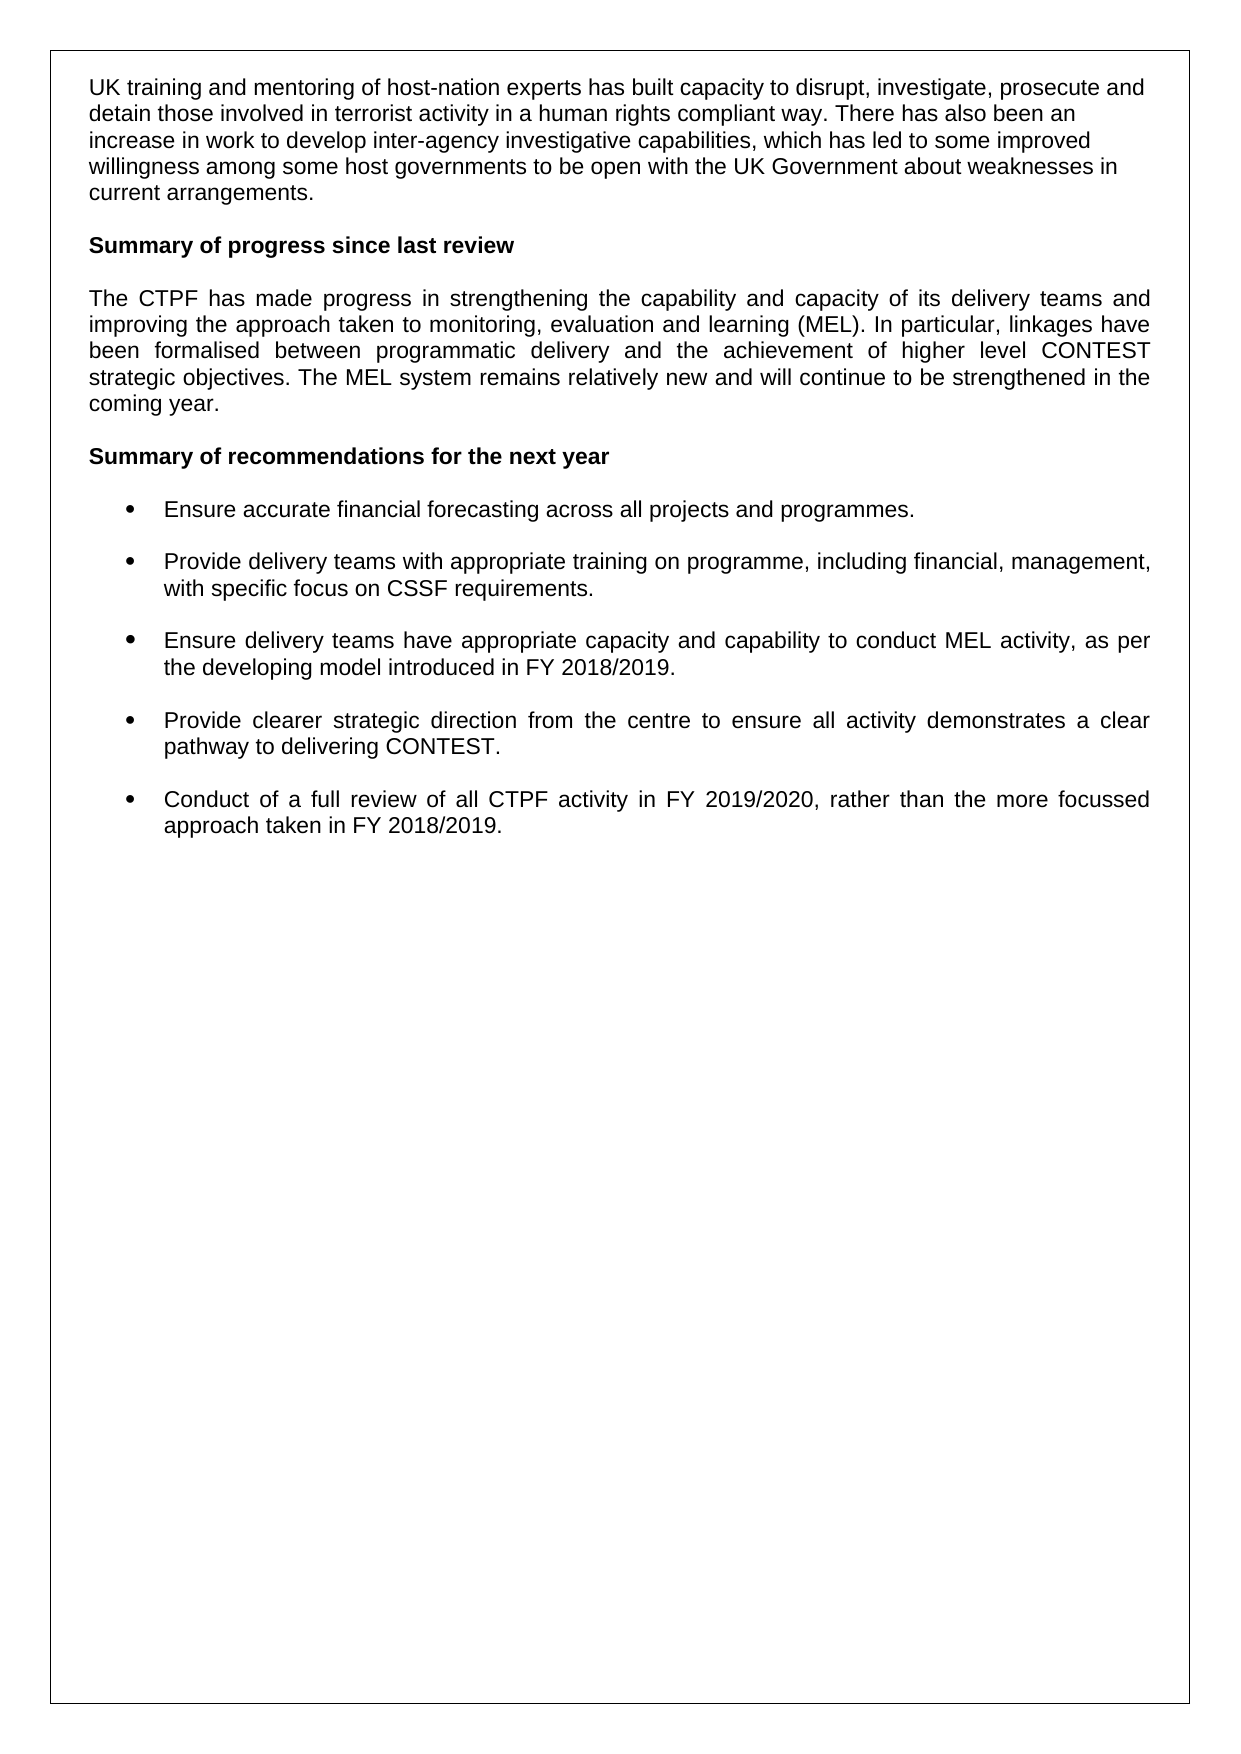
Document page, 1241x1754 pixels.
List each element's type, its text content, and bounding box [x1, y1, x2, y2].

text Summary of recommendations for the next year [89, 443, 1152, 469]
list Provide clearer strategic direction from the centre to ensure all activity demonstrates a clear pathway to delivering CONTEST. [126, 707, 1152, 759]
list Provide delivery teams with appropriate training on programme, including financial, management, with specific focus on CSSF requirements. [126, 548, 1152, 601]
list Ensure accurate financial forecasting across all projects and programmes. [126, 496, 1152, 522]
list Conduct of a full review of all CTPF activity in FY 2019/2020, rather than the more focussed approach taken in FY 2018/2019. [126, 786, 1152, 839]
text The CTPF has made progress in strengthening the capability and capacity of its delivery teams and improving the approach taken to monitoring, evaluation and learning (MEL). In particular, linkages have been formalised between programmatic delivery and the achievement of higher level CONTEST strategic objectives. The MEL system remains relatively new and will continue to be strengthened in the coming year. [89, 285, 1152, 416]
list Ensure delivery teams have appropriate capacity and capability to conduct MEL activity, as per the developing model introduced in FY 2018/2019. [126, 627, 1152, 681]
text UK training and mentoring of host-nation experts has built capacity to disrupt, investigate, prosecute and detain those involved in terrorist activity in a human rights compliant way. There has also been an increase in work to develop inter-agency investigative capabilities, which has led to some improved willingness among some host governments to be open with the UK Government about weaknesses in current arrangements. [89, 74, 1152, 206]
text Summary of progress since last review [89, 232, 1152, 258]
